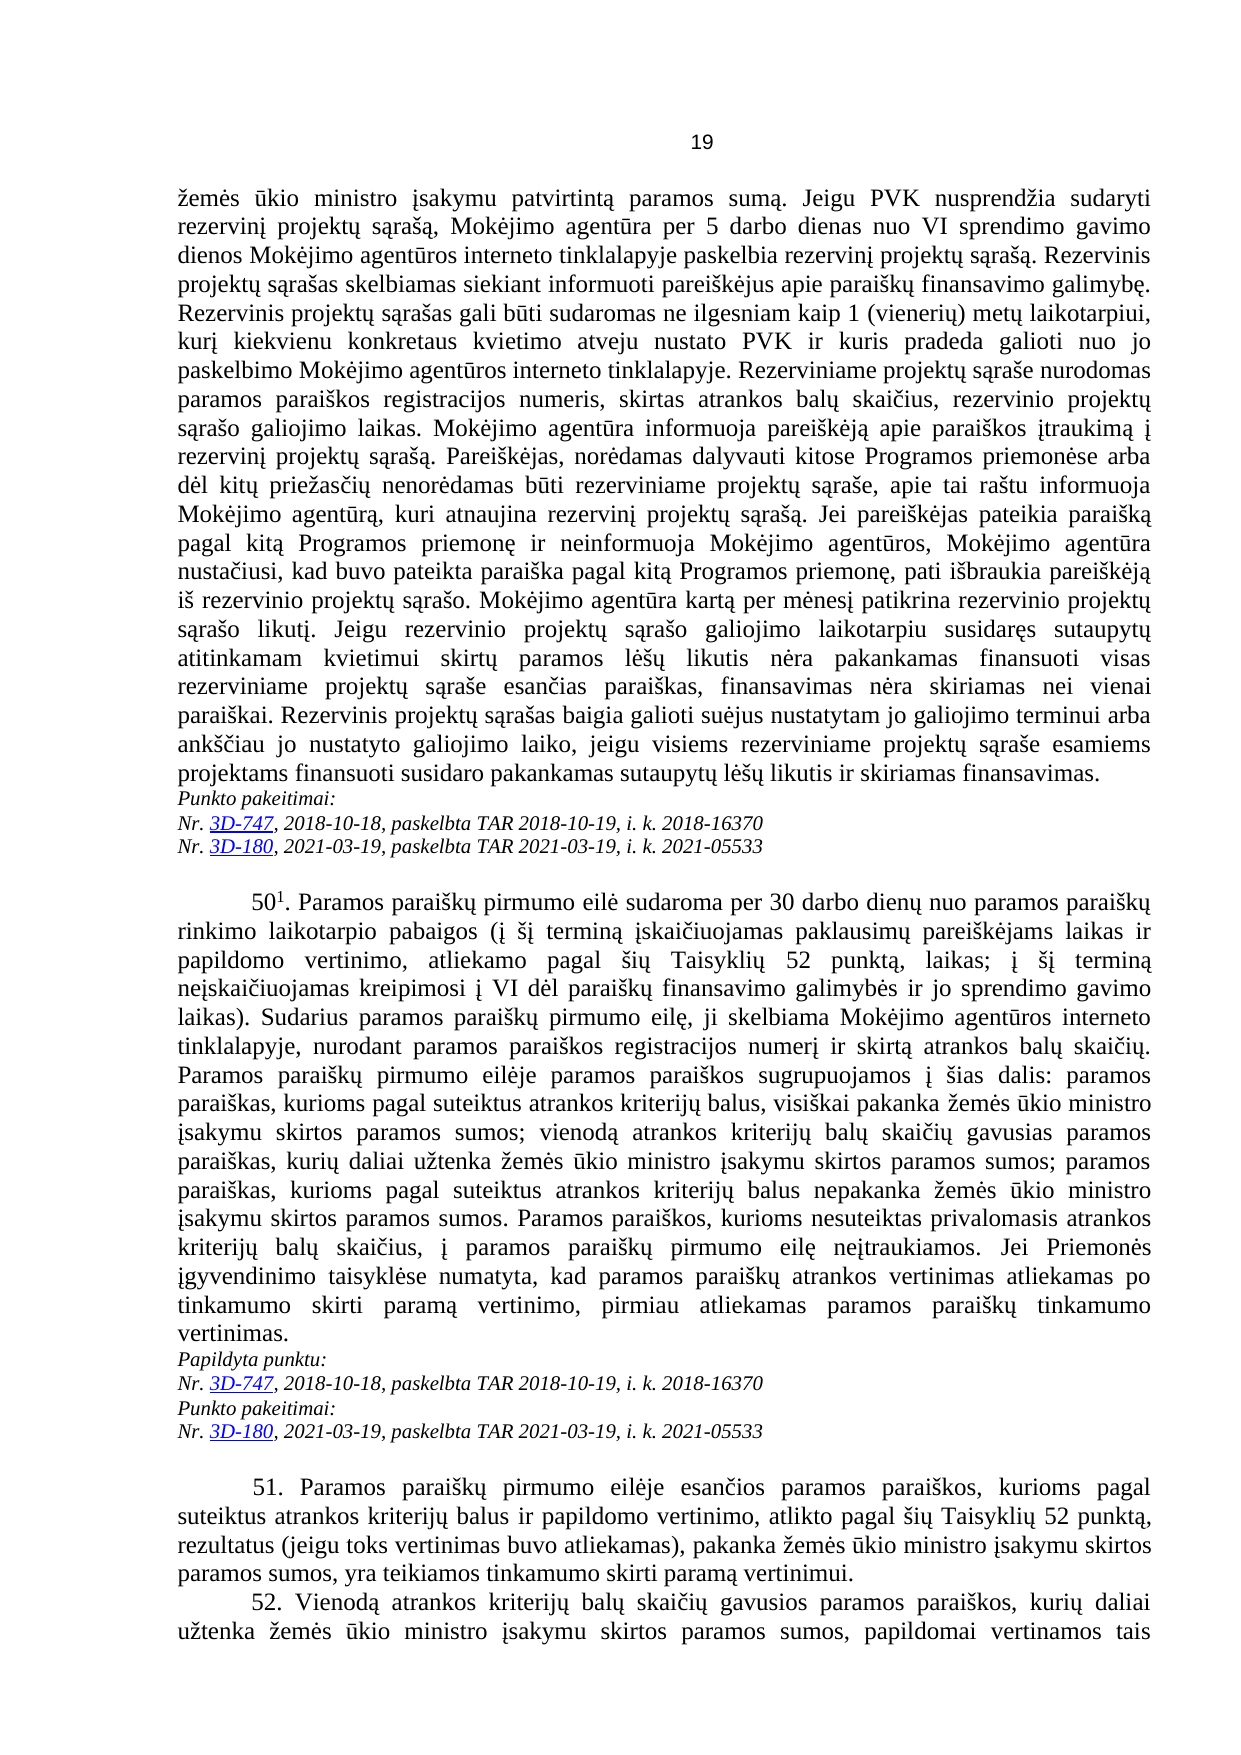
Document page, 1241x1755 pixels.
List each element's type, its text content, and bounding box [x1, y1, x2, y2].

text Nr. 3D-180, 2021-03-19, paskelbta TAR 2021-03-19, i. k. 2021-05533 [177, 1419, 1152, 1443]
text Nr. 3D-747, 2018-10-18, paskelbta TAR 2018-10-19, i. k. 2018-16370 [177, 1371, 1152, 1395]
text Papildyta punktu: [177, 1347, 1152, 1371]
text 51. Paramos paraiškų pirmumo eilėje esančios paramos paraiškos, kurioms pagal suteiktus atrankos kriterijų balus ir papildomo vertinimo, atlikto pagal šių Taisyklių 52 punktą, rezultatus (jeigu toks vertinimas buvo atliekamas), pakanka žemės ūkio ministro įsakymu skirtos paramos sumos, yra teikiamos tinkamumo skirti paramą vertinimui. [177, 1472, 1152, 1587]
text Punkto pakeitimai: [177, 1395, 1152, 1419]
text Nr. 3D-747, 2018-10-18, paskelbta TAR 2018-10-19, i. k. 2018-16370 [177, 810, 1152, 834]
text žemės ūkio ministro įsakymu patvirtintą paramos sumą. Jeigu PVK nusprendžia sudaryti rezervinį projektų sąrašą, Mokėjimo agentūra per 5 darbo dienas nuo VI sprendimo gavimo dienos Mokėjimo agentūros interneto tinklalapyje paskelbia rezervinį projektų sąrašą. Rezervinis projektų sąrašas skelbiamas siekiant informuoti pareiškėjus apie paraiškų finansavimo galimybę. Rezervinis projektų sąrašas gali būti sudaromas ne ilgesniam kaip 1 (vienerių) metų laikotarpiui, kurį kiekvienu konkretaus kvietimo atveju nustato PVK ir kuris pradeda galioti nuo jo paskelbimo Mokėjimo agentūros interneto tinklalapyje. Rezerviniame projektų sąraše nurodomas paramos paraiškos registracijos numeris, skirtas atrankos balų skaičius, rezervinio projektų sąrašo galiojimo laikas. Mokėjimo agentūra informuoja pareiškėją apie paraiškos įtraukimą į rezervinį projektų sąrašą. Pareiškėjas, norėdamas dalyvauti kitose Programos priemonėse arba dėl kitų priežasčių nenorėdamas būti rezerviniame projektų sąraše, apie tai raštu informuoja Mokėjimo agentūrą, kuri atnaujina rezervinį projektų sąrašą. Jei pareiškėjas pateikia paraišką pagal kitą Programos priemonę ir neinformuoja Mokėjimo agentūros, Mokėjimo agentūra nustačiusi, kad buvo pateikta paraiška pagal kitą Programos priemonę, pati išbraukia pareiškėją iš rezervinio projektų sąrašo. Mokėjimo agentūra kartą per mėnesį patikrina rezervinio projektų sąrašo likutį. Jeigu rezervinio projektų sąrašo galiojimo laikotarpiu susidaręs sutaupytų atitinkamam kvietimui skirtų paramos lėšų likutis nėra pakankamas finansuoti visas rezerviniame projektų sąraše esančias paraiškas, finansavimas nėra skiriamas nei vienai paraiškai. Rezervinis projektų sąrašas baigia galioti suėjus nustatytam jo galiojimo terminui arba ankščiau jo nustatyto galiojimo laiko, jeigu visiems rezerviniame projektų sąraše esamiems projektams finansuoti susidaro pakankamas sutaupytų lėšų likutis ir skiriamas finansavimas. [177, 183, 1152, 786]
text 52. Vienodą atrankos kriterijų balų skaičių gavusios paramos paraiškos, kurių daliai užtenka žemės ūkio ministro įsakymu skirtos paramos sumos, papildomai vertinamos tais [177, 1587, 1152, 1645]
text 501. Paramos paraiškų pirmumo eilė sudaroma per 30 darbo dienų nuo paramos paraiškų rinkimo laikotarpio pabaigos (į šį terminą įskaičiuojamas paklausimų pareiškėjams laikas ir papildomo vertinimo, atliekamo pagal šių Taisyklių 52 punktą, laikas; į šį terminą neįskaičiuojamas kreipimosi į VI dėl paraiškų finansavimo galimybės ir jo sprendimo gavimo laikas). Sudarius paramos paraiškų pirmumo eilę, ji skelbiama Mokėjimo agentūros interneto tinklalapyje, nurodant paramos paraiškos registracijos numerį ir skirtą atrankos balų skaičių. Paramos paraiškų pirmumo eilėje paramos paraiškos sugrupuojamos į šias dalis: paramos paraiškas, kurioms pagal suteiktus atrankos kriterijų balus, visiškai pakanka žemės ūkio ministro įsakymu skirtos paramos sumos; vienodą atrankos kriterijų balų skaičių gavusias paramos paraiškas, kurių daliai užtenka žemės ūkio ministro įsakymu skirtos paramos sumos; paramos paraiškas, kurioms pagal suteiktus atrankos kriterijų balus nepakanka žemės ūkio ministro įsakymu skirtos paramos sumos. Paramos paraiškos, kurioms nesuteiktas privalomasis atrankos kriterijų balų skaičius, į paramos paraiškų pirmumo eilę neįtraukiamos. Jei Priemonės įgyvendinimo taisyklėse numatyta, kad paramos paraiškų atrankos vertinimas atliekamas po tinkamumo skirti paramą vertinimo, pirmiau atliekamas paramos paraiškų tinkamumo vertinimas. [177, 887, 1152, 1347]
text Punkto pakeitimai: [177, 786, 1152, 810]
text Nr. 3D-180, 2021-03-19, paskelbta TAR 2021-03-19, i. k. 2021-05533 [177, 834, 1152, 858]
